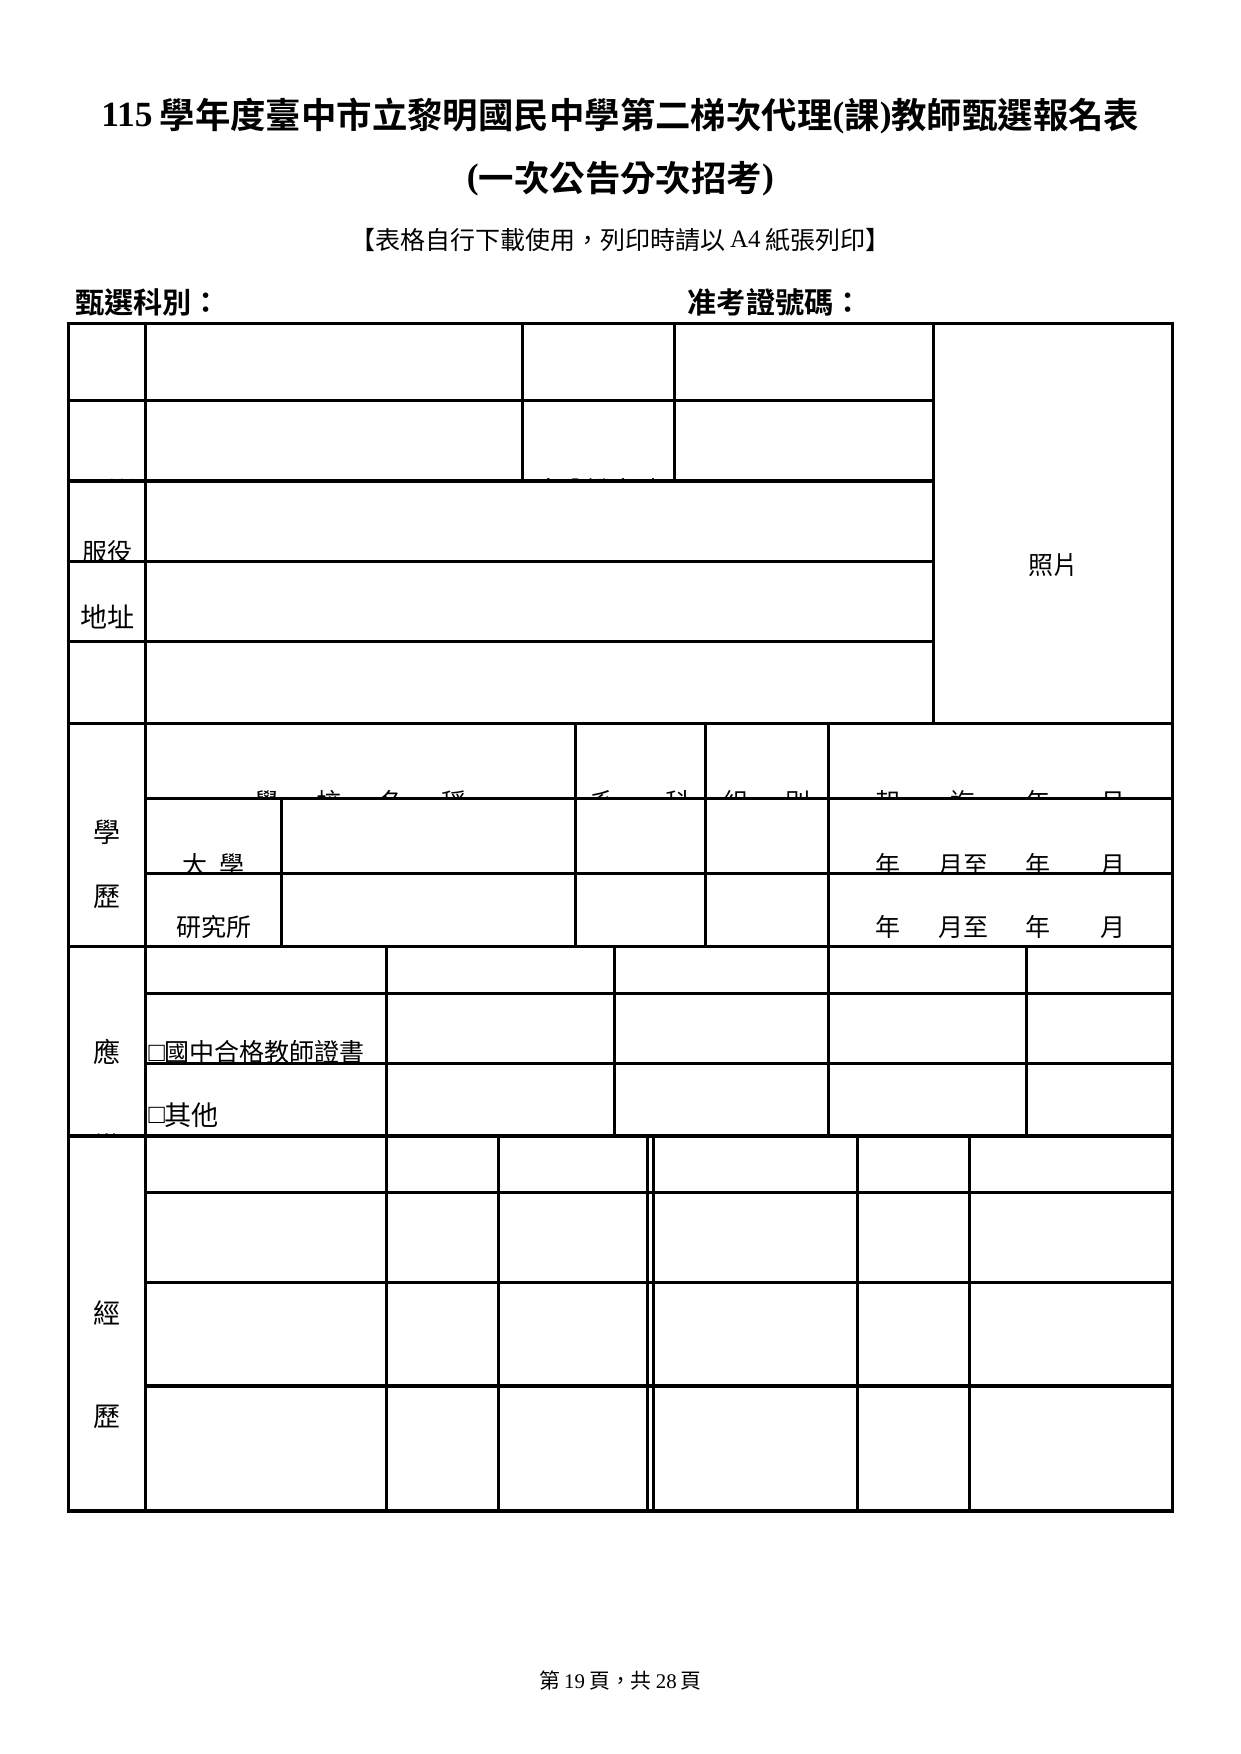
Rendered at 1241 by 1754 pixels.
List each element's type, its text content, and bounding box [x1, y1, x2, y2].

table_cell 組 別 [707, 725, 827, 797]
table_cell 大 學 [147, 800, 280, 872]
table_cell [575, 995, 613, 1062]
table_cell [388, 1284, 497, 1384]
table_cell [388, 1388, 497, 1509]
table_cell [388, 995, 575, 1062]
table_cell [147, 563, 932, 640]
table_cell 起 迄 年 月 [971, 1138, 1171, 1191]
table_cell [1028, 1065, 1171, 1134]
table_header 姓名 [70, 325, 144, 398]
table_header [147, 325, 521, 398]
table_cell [1028, 995, 1171, 1062]
table_cell [147, 402, 521, 479]
table_cell [971, 1388, 1171, 1509]
table_cell [616, 1065, 827, 1134]
table_cell 應 繳 驗 證 件 [70, 948, 144, 1134]
table_cell [147, 1284, 385, 1384]
table_cell [830, 995, 1025, 1062]
table_header 年 月 日 [676, 325, 932, 398]
table_cell 電話 [70, 643, 144, 722]
table_cell 研究所 [147, 875, 280, 945]
table_cell 類 別 [147, 948, 385, 992]
table_cell [655, 1388, 856, 1509]
table_cell 職 稱 [859, 1138, 968, 1191]
table_cell [577, 800, 704, 872]
table_cell □國中合格教師證書 [147, 995, 385, 1062]
text 【表格自行下載使用，列印時請以A4紙張列印】 [75, 197, 1165, 259]
table_cell 年 月至 年 月 [830, 800, 1171, 872]
table_cell [655, 1194, 856, 1281]
table_cell [577, 875, 704, 945]
table_cell 起 迄 年 月 [500, 1138, 646, 1191]
table_cell [971, 1194, 1171, 1281]
table_cell [388, 1065, 575, 1134]
table_cell [388, 1194, 497, 1281]
table_cell TEL: 手機： [147, 643, 932, 722]
table_cell □其他 [147, 1065, 385, 1134]
table_cell 曾服務之機關學校 [147, 1138, 385, 1191]
text 115學年度臺中市立黎明國民中學第二梯次代理(課)教師甄選報名表 [75, 72, 1165, 134]
table_cell 發 證 機 關 [830, 948, 1025, 992]
table_cell [676, 402, 932, 479]
table_cell 經 歷 [70, 1138, 144, 1509]
table_cell 發 證 日 期 [616, 948, 827, 992]
table_cell 地址 [70, 563, 144, 640]
table_cell 曾服務之機關學校 [655, 1138, 856, 1191]
table_cell [655, 1284, 856, 1384]
table_cell 職 稱 [388, 1138, 497, 1191]
table_cell [859, 1284, 968, 1384]
table_cell 備註 [1028, 948, 1171, 992]
table_cell 起 迄 年 月 [830, 725, 1171, 797]
table_cell 服役 情形 [70, 483, 144, 560]
table_cell 年 月至 年 月 [830, 875, 1171, 945]
table_cell [830, 1065, 1025, 1134]
table_cell [283, 875, 574, 945]
table_cell [859, 1388, 968, 1509]
table_cell [283, 800, 574, 872]
table_cell [707, 875, 827, 945]
table_cell 學 校 名 稱 [147, 725, 574, 797]
table_cell [971, 1284, 1171, 1384]
table_cell 身分證字號 [524, 402, 673, 479]
table_cell [575, 1065, 613, 1134]
table_header 出生年月日 [524, 325, 673, 398]
table_cell [500, 1388, 646, 1509]
table_cell [616, 995, 827, 1062]
table_cell [707, 800, 827, 872]
table_header 照片 [935, 325, 1171, 722]
table_cell [859, 1194, 968, 1281]
text 甄選科別： 准考證號碼： [75, 259, 1165, 322]
table_cell [147, 1194, 385, 1281]
table_cell 現職機關學校 [70, 402, 144, 479]
table_cell [500, 1284, 646, 1384]
table_cell □免役 □役畢 □服役中 [147, 483, 932, 560]
table_cell 系 科 [577, 725, 704, 797]
table_cell [500, 1194, 646, 1281]
table_cell 證 書 字 號 [388, 948, 613, 992]
table_cell 學 歷 [70, 725, 144, 945]
table_cell [147, 1388, 385, 1509]
text (一次公告分次招考) [75, 134, 1165, 197]
